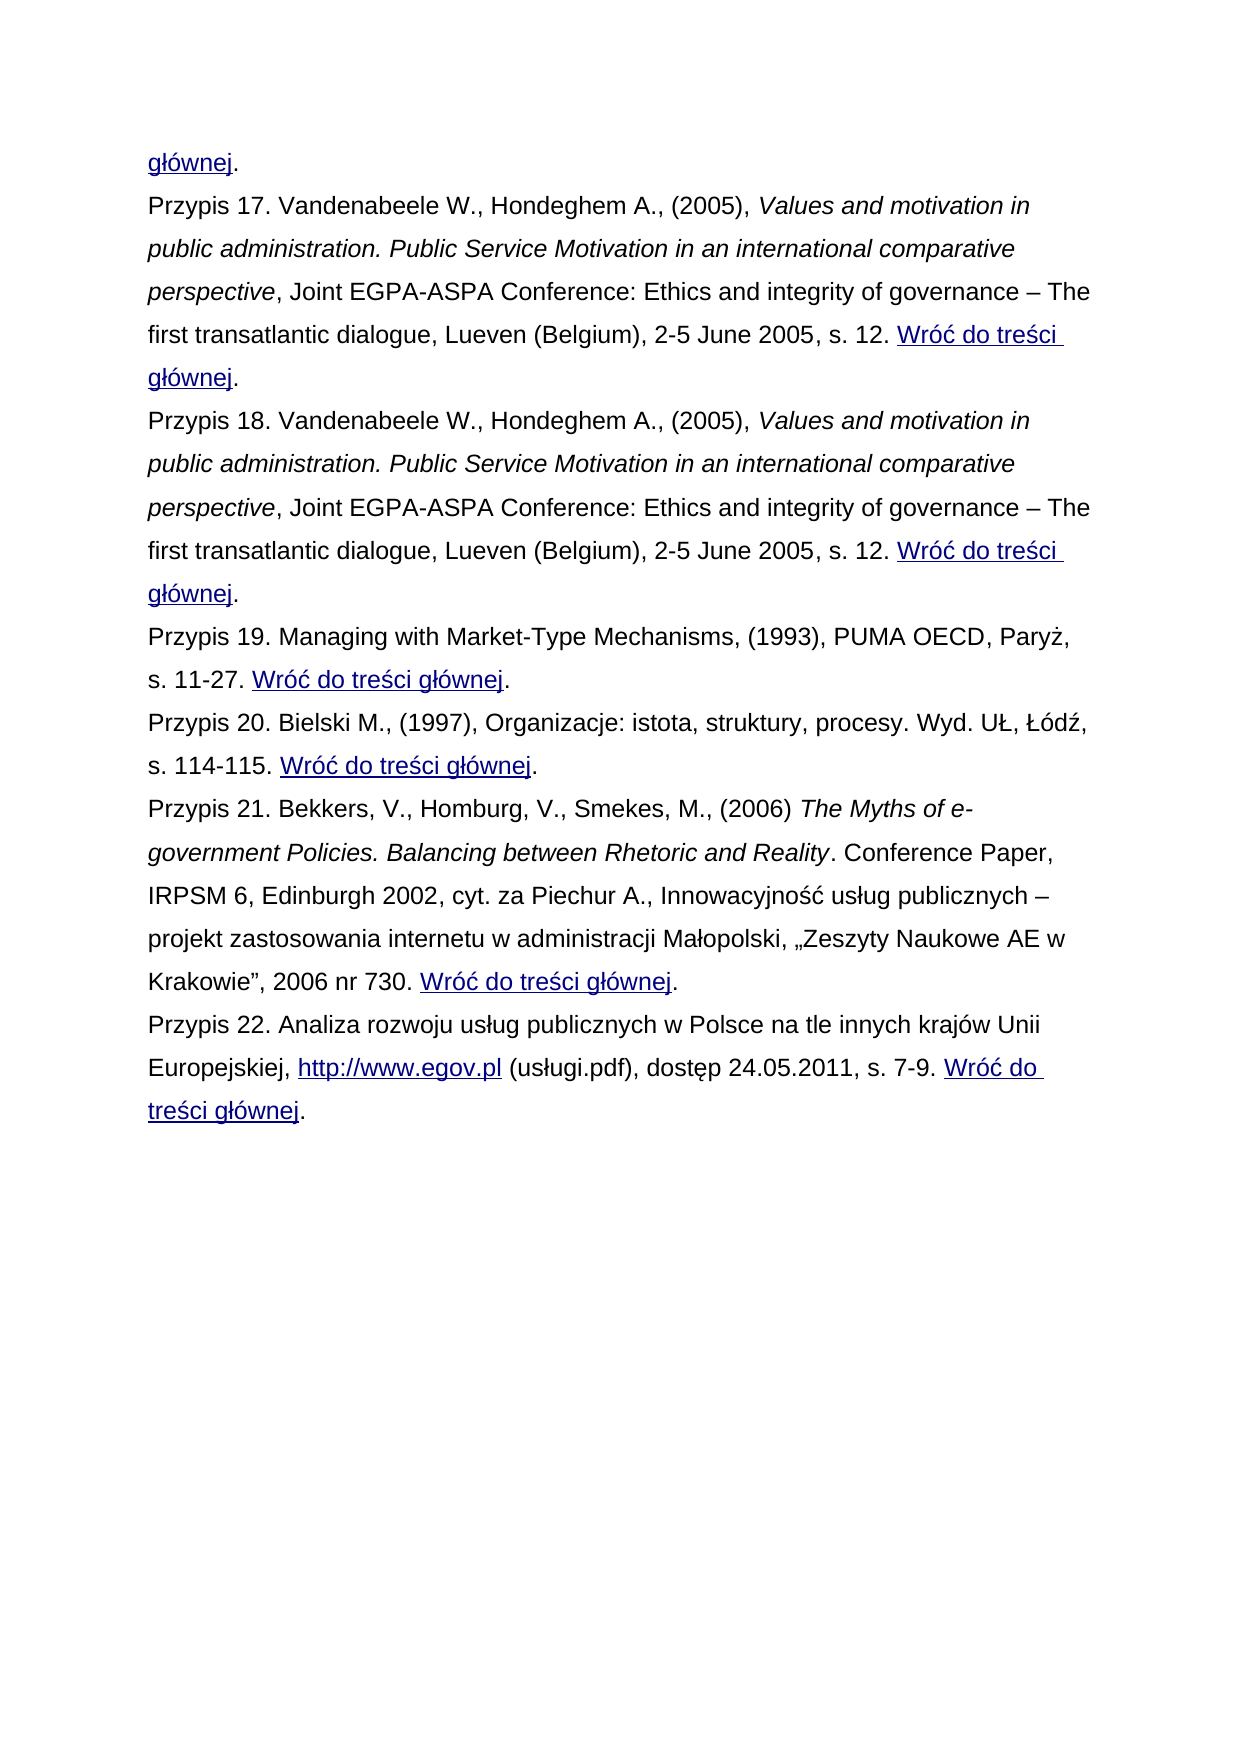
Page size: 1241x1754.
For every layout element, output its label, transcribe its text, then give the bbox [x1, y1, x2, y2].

text Przypis 21. Bekkers, V., Homburg, V., Smekes, M., (2006) The Myths of e-government Policies. Balancing between Rhetoric and Reality. Conference Paper, IRPSM 6, Edinburgh 2002, cyt. za Piechur A., Innowacyjność usług publicznych – projekt zastosowania internetu w administracji Małopolski, „Zeszyty Naukowe AE w Krakowie”, 2006 nr 730. Wróć do treści głównej. [148, 794, 1093, 996]
text Przypis 18. Vandenabeele W., Hondeghem A., (2005), Values and motivation in public administration. Public Service Motivation in an international comparative perspective, Joint EGPA-ASPA Conference: Ethics and integrity of governance – The first transatlantic dialogue, Lueven (Belgium), 2-5 June 2005, s. 12. Wróć do treści głównej. [148, 406, 1093, 608]
text głównej. [148, 148, 1093, 176]
text Przypis 19. Managing with Market-Type Mechanisms, (1993), PUMA OECD, Paryż, s. 11-27. Wróć do treści głównej. [148, 622, 1093, 694]
text Przypis 20. Bielski M., (1997), Organizacje: istota, struktury, procesy. Wyd. UŁ, Łódź, s. 114-115. Wróć do treści głównej. [148, 708, 1093, 780]
text Przypis 22. Analiza rozwoju usług publicznych w Polsce na tle innych krajów Unii Europejskiej, http://www.egov.pl (usługi.pdf), dostęp 24.05.2011, s. 7-9. Wróć do treści głównej. [148, 1010, 1093, 1125]
text Przypis 17. Vandenabeele W., Hondeghem A., (2005), Values and motivation in public administration. Public Service Motivation in an international comparative perspective, Joint EGPA-ASPA Conference: Ethics and integrity of governance – The first transatlantic dialogue, Lueven (Belgium), 2-5 June 2005, s. 12. Wróć do treści głównej. [148, 191, 1093, 392]
